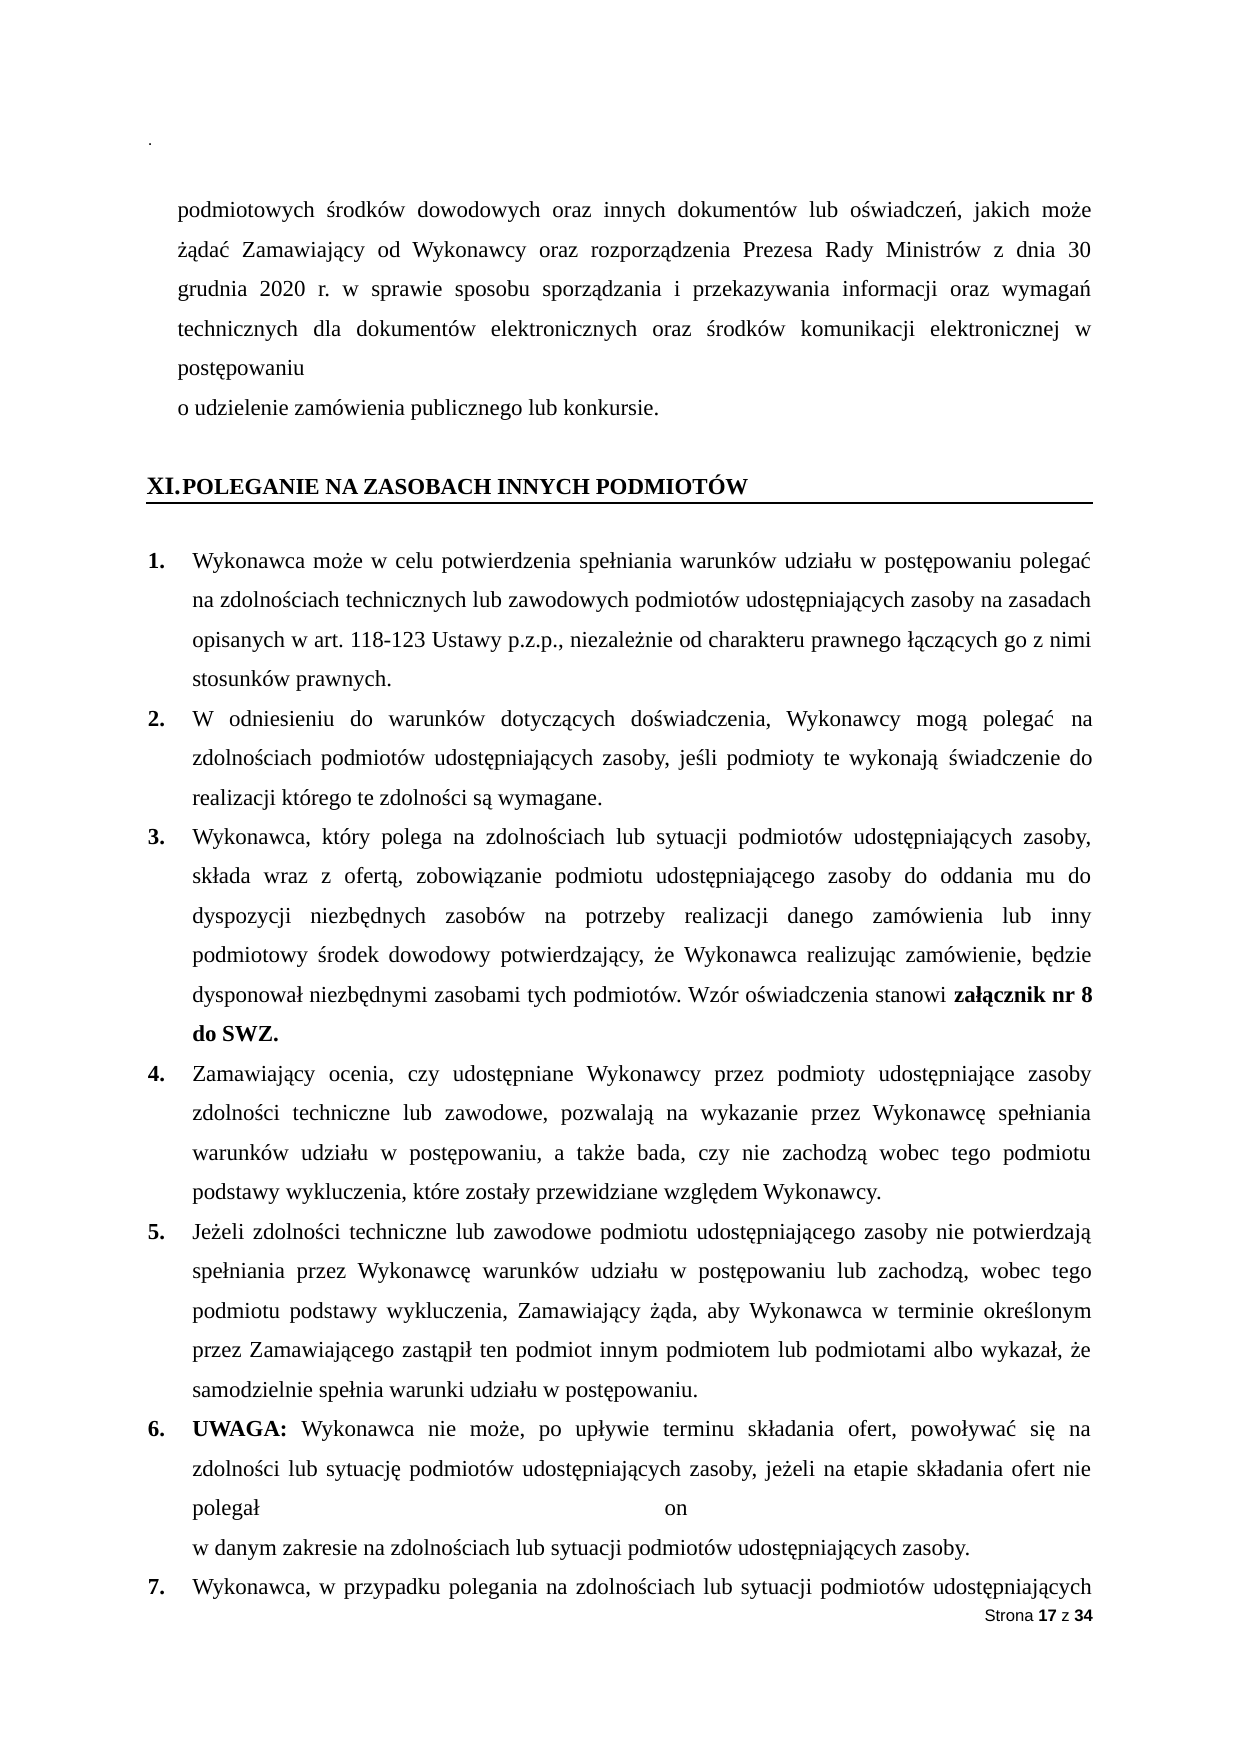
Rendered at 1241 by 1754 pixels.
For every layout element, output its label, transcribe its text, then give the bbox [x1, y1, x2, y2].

text 6. UWAGA: Wykonawca nie może, po upływie terminu składania ofert, powoływać się na zdolności lub sytuację podmiotów udostępniających zasoby, jeżeli na etapie składania ofert nie polegał on w danym zakresie na zdolnościach lub sytuacji podmiotów udostępniających zasoby. [148, 1415, 1093, 1560]
list podmiotowych środków dowodowych oraz innych dokumentów lub oświadczeń, jakich może żądać Zamawiający od Wykonawcy oraz rozporządzenia Prezesa Rady Ministrów z dnia 30 grudnia 2020 r. w sprawie sposobu sporządzania i przekazywania informacji oraz wymagań technicznych dla dokumentów elektronicznych oraz środków komunikacji elektronicznej w postępowaniu o udzielenie zamówienia publicznego lub konkursie. [177, 196, 1093, 420]
list POLEGANIE NA ZASOBACH INNYCH PODMIOTÓW [146, 471, 1093, 502]
text 3. Wykonawca, który polega na zdolnościach lub sytuacji podmiotów udostępniających zasoby, składa wraz z ofertą, zobowiązanie podmiotu udostępniającego zasoby do oddania mu do dyspozycji niezbędnych zasobów na potrzeby realizacji danego zamówienia lub inny podmiotowy środek dowodowy potwierdzający, że Wykonawca realizując zamówienie, będzie dysponował niezbędnymi zasobami tych podmiotów. Wzór oświadczenia stanowi załącznik nr 8 do SWZ. [148, 823, 1093, 1047]
text 4. Zamawiający ocenia, czy udostępniane Wykonawcy przez podmioty udostępniające zasoby zdolności techniczne lub zawodowe, pozwalają na wykazanie przez Wykonawcę spełniania warunków udziału w postępowaniu, a także bada, czy nie zachodzą wobec tego podmiotu podstawy wykluczenia, które zostały przewidziane względem Wykonawcy. [148, 1060, 1093, 1205]
text 5. Jeżeli zdolności techniczne lub zawodowe podmiotu udostępniającego zasoby nie potwierdzają spełniania przez Wykonawcę warunków udziału w postępowaniu lub zachodzą, wobec tego podmiotu podstawy wykluczenia, Zamawiający żąda, aby Wykonawca w terminie określonym przez Zamawiającego zastąpił ten podmiot innym podmiotem lub podmiotami albo wykazał, że samodzielnie spełnia warunki udziału w postępowaniu. [148, 1218, 1093, 1402]
text 1. Wykonawca może w celu potwierdzenia spełniania warunków udziału w postępowaniu polegać na zdolnościach technicznych lub zawodowych podmiotów udostępniających zasoby na zasadach opisanych w art. 118-123 Ustawy p.z.p., niezależnie od charakteru prawnego łączących go z nimi stosunków prawnych. [148, 547, 1093, 691]
text 7. Wykonawca, w przypadku polegania na zdolnościach lub sytuacji podmiotów udostępniających [148, 1573, 1093, 1599]
text 2. W odniesieniu do warunków dotyczących doświadczenia, Wykonawcy mogą polegać na zdolnościach podmiotów udostępniających zasoby, jeśli podmioty te wykonają świadczenie do realizacji którego te zdolności są wymagane. [148, 704, 1093, 810]
